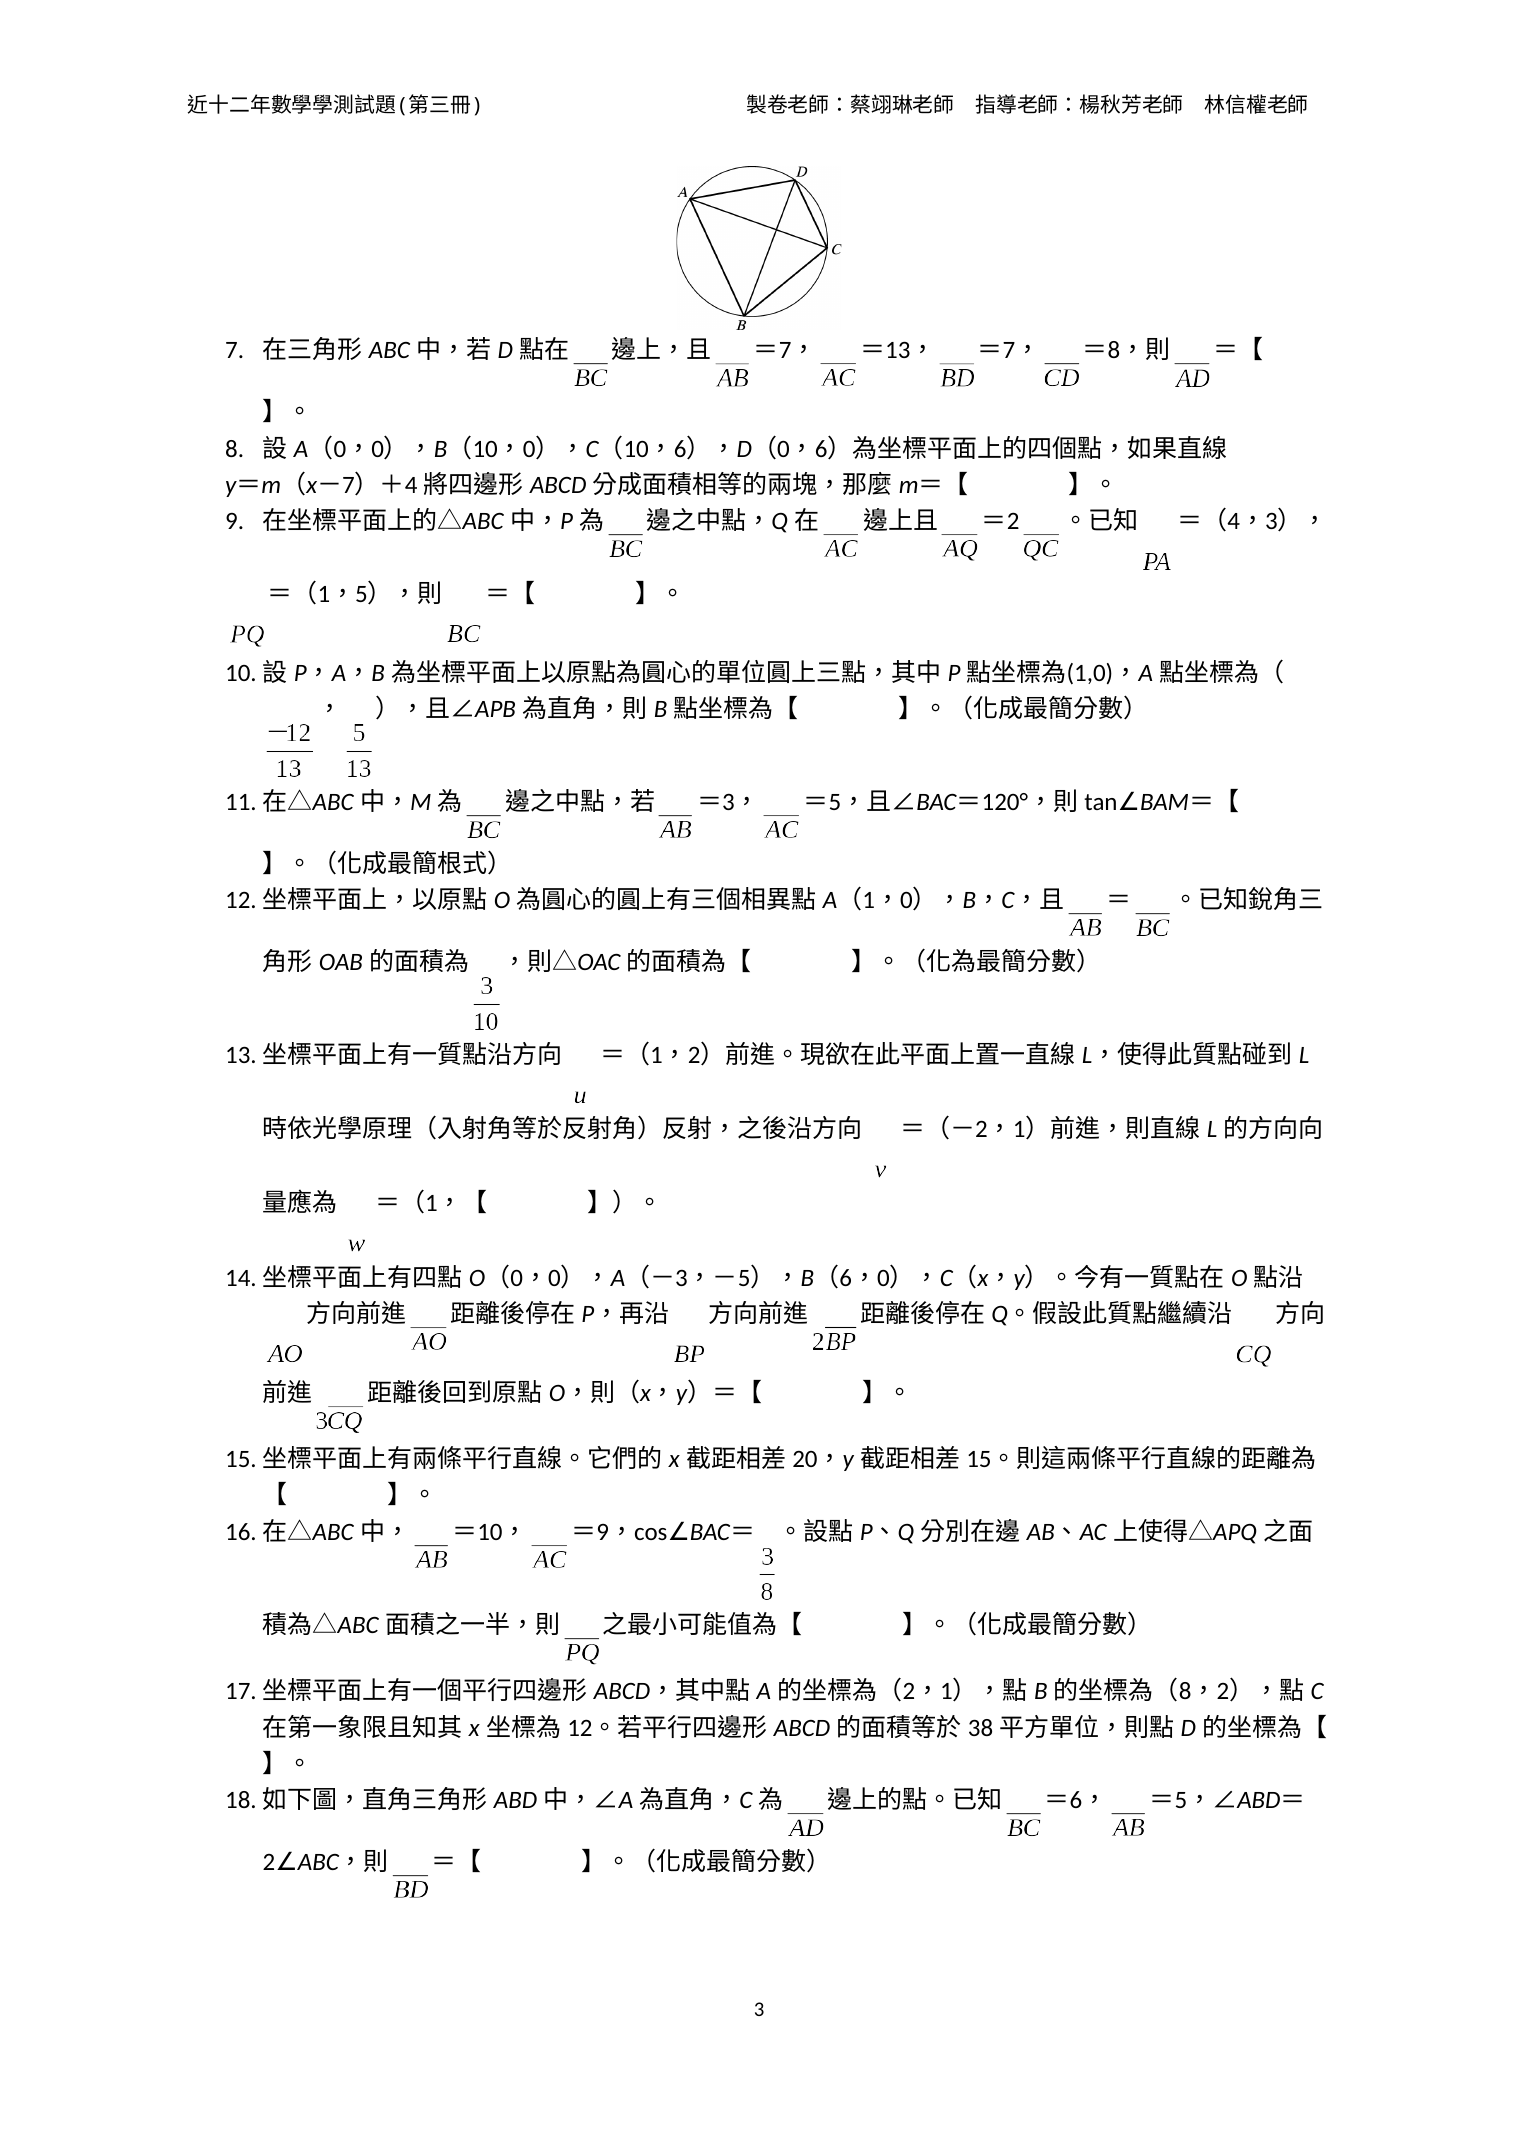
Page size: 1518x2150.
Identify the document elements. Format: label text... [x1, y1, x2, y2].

list 在坐標平面上的△ABC 中，P 為邊之中點，Q 在邊上且＝2。已知＝（4，3）， [225, 501, 1330, 573]
list 坐標平面上有一質點沿方向＝（1，2）前進。現欲在此平面上置一直線 L，使得此質點碰到 L 時依光學原理（入射角等於反射角）反射，之後沿方向＝（－2，1）前進，則直線 L 的方向向量應為＝（1，【 】）。 [225, 1034, 1330, 1257]
list 坐標平面上有四點 O（0，0），A（－3，－5），B（6，0），C（x，y）。今有一質點在 O 點沿方向前進距離後停在 P，再沿方向前進距離後停在 Q。假設此質點繼續沿方向前進距離後回到原點 O，則（x，y）＝【 】。 [225, 1257, 1330, 1439]
list 在△ABC 中，＝10，＝9，cos∠BAC＝。設點 P、Q 分別在邊 AB、AC 上使得△APQ 之面積為△ABC 面積之一半，則之最小可能值為【 】。（化成最簡分數） [225, 1511, 1330, 1671]
text ＝（1，5），則＝【 】。 [225, 573, 1330, 652]
list 坐標平面上，以原點 O 為圓心的圓上有三個相異點 A（1，0），B，C，且＝。已知銳角三角形 OAB 的面積為，則△OAC 的面積為【 】。（化為最簡分數） [225, 879, 1330, 1034]
text y＝m（x－7）＋4 將四邊形 ABCD 分成面積相等的兩塊，那麼 m＝【 】。 [225, 464, 1330, 501]
list 設 P，A，B 為坐標平面上以原點為圓心的單位圓上三點，其中 P 點坐標為(1,0)，A 點坐標為（，），且∠APB 為直角，則 B 點坐標為【 】。（化成最簡分數） [225, 652, 1330, 781]
list 坐標平面上有兩條平行直線。它們的 x 截距相差 20，y 截距相差 15。則這兩條平行直線的距離為【 】。 [225, 1439, 1330, 1511]
list 如下圖，直角三角形 ABD 中，∠A 為直角，C 為邊上的點。已知＝6，＝5，∠ABD＝2∠ABC，則＝【 】。（化成最簡分數） [225, 1779, 1330, 1901]
list 在△ABC 中，M 為邊之中點，若＝3，＝5，且∠BAC＝120°，則 tan∠BAM＝【 】。（化成最簡根式） [225, 781, 1330, 879]
list 設 A（0，0），B（10，0），C（10，6），D（0，6）為坐標平面上的四個點，如果直線 [225, 428, 1330, 464]
list 坐標平面上有一個平行四邊形 ABCD，其中點 A 的坐標為（2，1），點 B 的坐標為（8，2），點 C 在第一象限且知其 x 坐標為 12。若平行四邊形 ABCD 的面積等於 38 平方單位，則點 D 的坐標為【 】。 [225, 1671, 1330, 1779]
list 在三角形 ABC 中，若 D 點在邊上，且＝7，＝13，＝7，＝8，則＝【 】。 [225, 330, 1330, 428]
